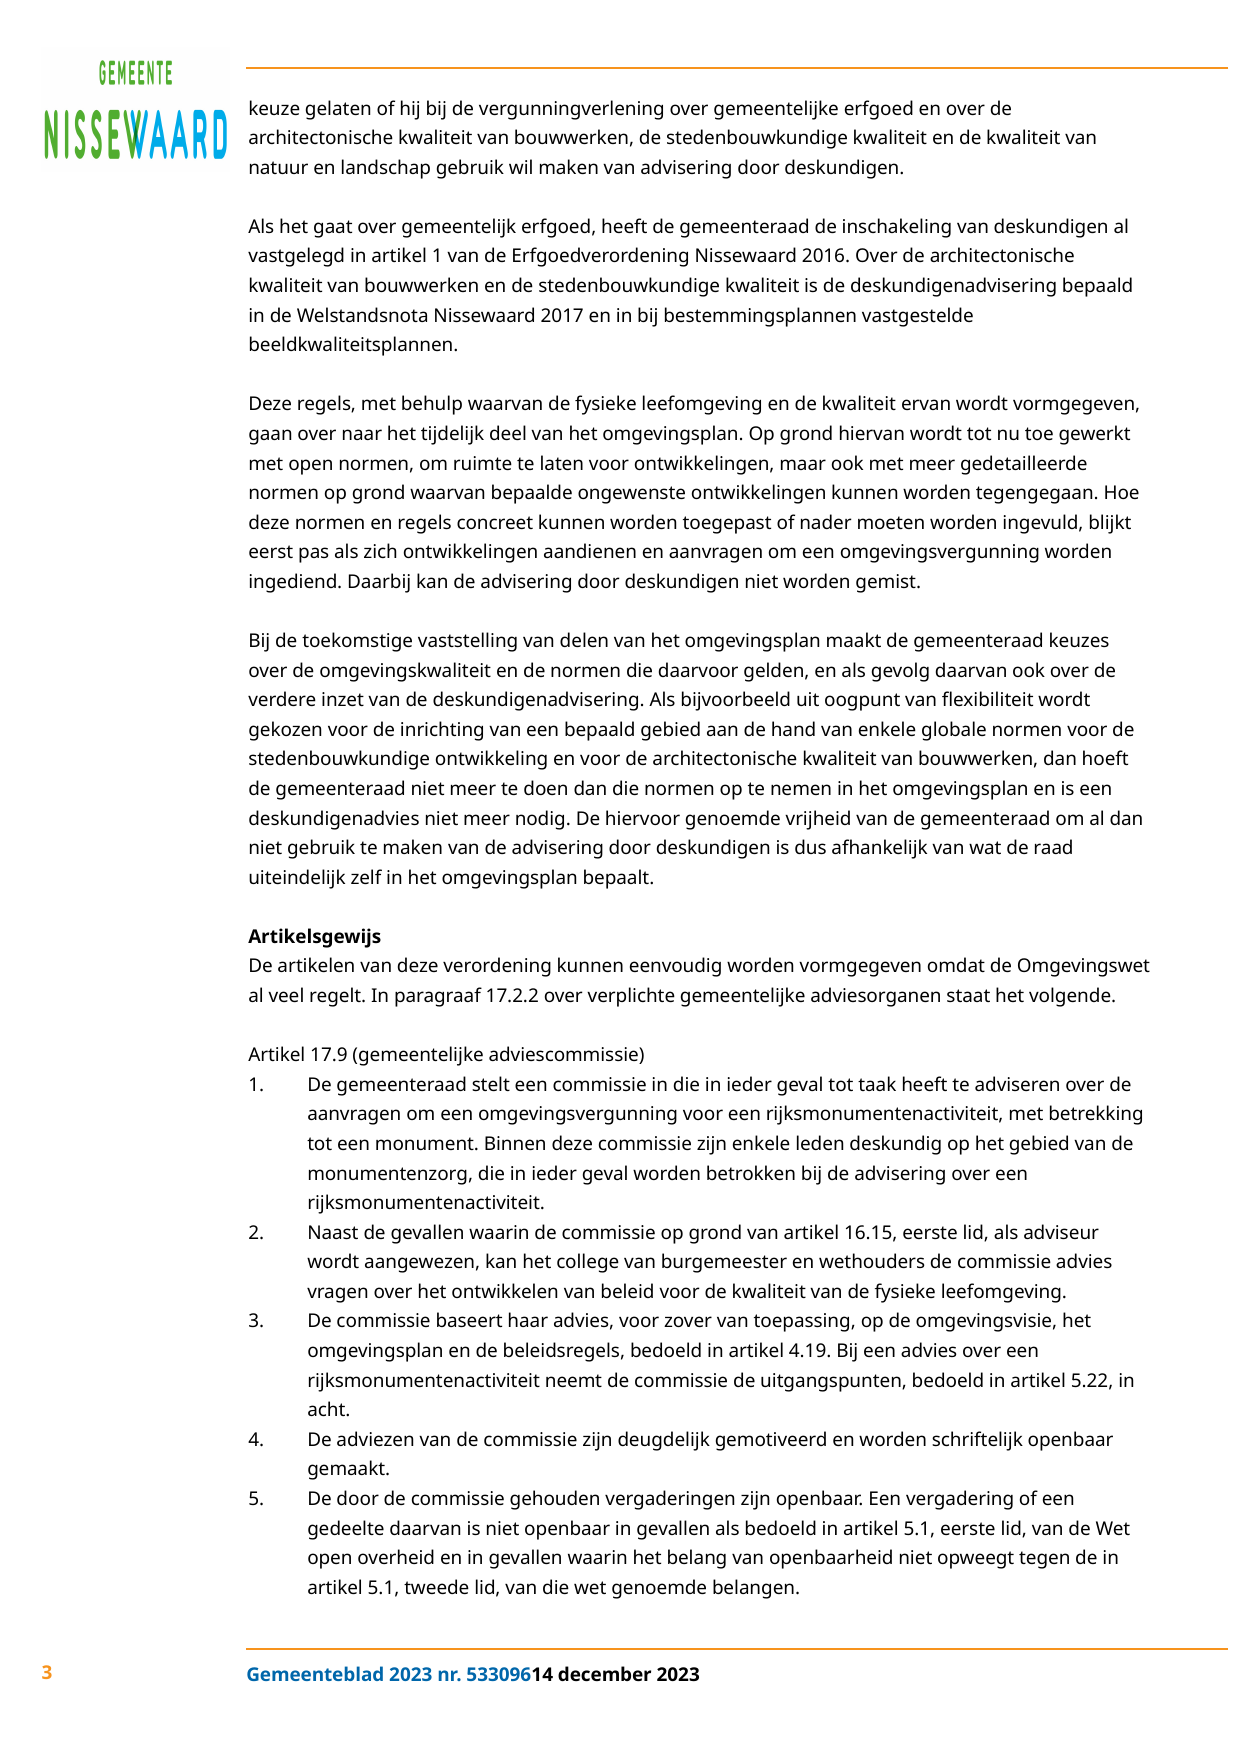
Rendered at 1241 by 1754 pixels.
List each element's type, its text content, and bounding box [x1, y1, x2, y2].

list De adviezen van de commissie zijn deugdelijk gemotiveerd en worden schriftelijk openbaar gemaakt. [248, 1426, 1152, 1481]
text Artikelsgewijs [248, 923, 1152, 949]
text Deze regels, met behulp waarvan de fysieke leefomgeving en de kwaliteit ervan wordt vormgegeven, gaan over naar het tijdelijk deel van het omgevingsplan. Op grond hiervan wordt tot nu toe gewerkt met open normen, om ruimte te laten voor ontwikkelingen, maar ook met meer gedetailleerde normen op grond waarvan bepaalde ongewenste ontwikkelingen kunnen worden tegengegaan. Hoe deze normen en regels concreet kunnen worden toegepast of nader moeten worden ingevuld, blijkt eerst pas als zich ontwikkelingen aandienen en aanvragen om een omgevingsvergunning worden ingediend. Daarbij kan de advisering door deskundigen niet worden gemist. [248, 391, 1152, 594]
text De artikelen van deze verordening kunnen eenvoudig worden vormgegeven omdat de Omgevingswet al veel regelt. In paragraaf 17.2.2 over verplichte gemeentelijke adviesorganen staat het volgende. [248, 953, 1152, 1008]
text Bij de toekomstige vaststelling van delen van het omgevingsplan maakt de gemeenteraad keuzes over de omgevingskwaliteit en de normen die daarvoor gelden, en als gevolg daarvan ook over de verdere inzet van de deskundigenadvisering. Als bijvoorbeeld uit oogpunt van flexibiliteit wordt gekozen voor de inrichting van een bepaald gebied aan de hand van enkele globale normen voor de stedenbouwkundige ontwikkeling en voor de architectonische kwaliteit van bouwwerken, dan hoeft de gemeenteraad niet meer te doen dan die normen op te nemen in het omgevingsplan en is een deskundigenadvies niet meer nodig. De hiervoor genoemde vrijheid van de gemeenteraad om al dan niet gebruik te maken van de advisering door deskundigen is dus afhankelijk van wat de raad uiteindelijk zelf in het omgevingsplan bepaalt. [248, 627, 1152, 890]
list De commissie baseert haar advies, voor zover van toepassing, op de omgevingsvisie, het omgevingsplan en de beleidsregels, bedoeld in artikel 4.19. Bij een advies over een rijksmonumentenactiviteit neemt de commissie de uitgangspunten, bedoeld in artikel 5.22, in acht. [248, 1308, 1152, 1422]
list De door de commissie gehouden vergaderingen zijn openbaar. Een vergadering of een gedeelte daarvan is niet openbaar in gevallen als bedoeld in artikel 5.1, eerste lid, van de Wet open overheid en in gevallen waarin het belang van openbaarheid niet opweegt tegen de in artikel 5.1, tweede lid, van die wet genoemde belangen. [248, 1485, 1152, 1600]
text Artikel 17.9 (gemeentelijke adviescommissie) [248, 1041, 1152, 1067]
text Als het gaat over gemeentelijk erfgoed, heeft de gemeenteraad de inschakeling van deskundigen al vastgelegd in artikel 1 van de Erfgoedverordening Nissewaard 2016. Over de architectonische kwaliteit van bouwwerken en de stedenbouwkundige kwaliteit is de deskundigenadvisering bepaald in de Welstandsnota Nissewaard 2017 en in bij bestemmingsplannen vastgestelde beeldkwaliteitsplannen. [248, 213, 1152, 357]
text keuze gelaten of hij bij de vergunningverlening over gemeentelijke erfgoed en over de architectonische kwaliteit van bouwwerken, de stedenbouwkundige kwaliteit en de kwaliteit van natuur en landschap gebruik wil maken van advisering door deskundigen. [248, 95, 1152, 180]
list De gemeenteraad stelt een commissie in die in ieder geval tot taak heeft te adviseren over de aanvragen om een omgevingsvergunning voor een rijksmonumentenactiviteit, met betrekking tot een monument. Binnen deze commissie zijn enkele leden deskundig op het gebied van de monumentenzorg, die in ieder geval worden betrokken bij de advisering over een rijksmonumentenactiviteit. [248, 1071, 1152, 1215]
list Naast de gevallen waarin de commissie op grond van artikel 16.15, eerste lid, als adviseur wordt aangewezen, kan het college van burgemeester en wethouders de commissie advies vragen over het ontwikkelen van beleid voor de kwaliteit van de fysieke leefomgeving. [248, 1219, 1152, 1304]
picture [41, 47, 231, 172]
